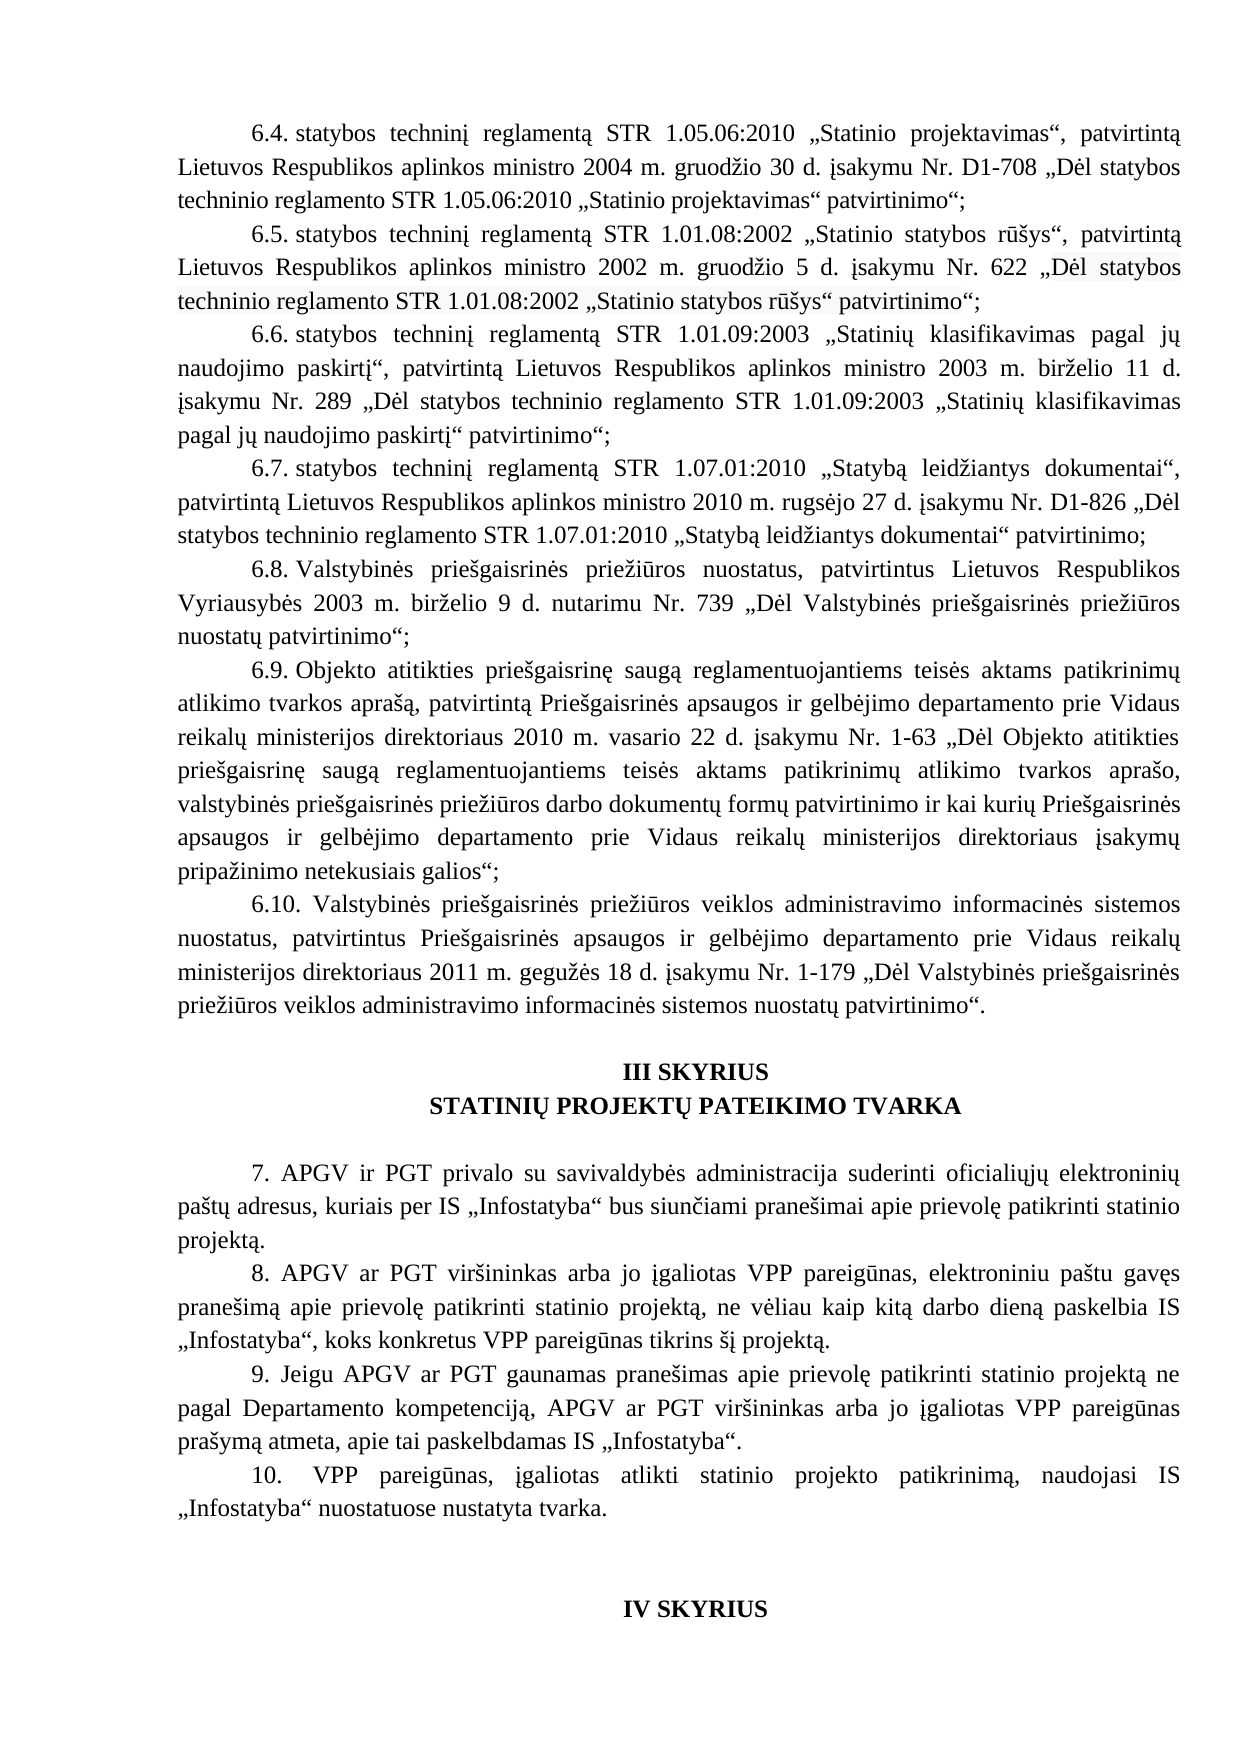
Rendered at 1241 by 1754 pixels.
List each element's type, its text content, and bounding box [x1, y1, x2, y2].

text III SKYRIUS [177, 1057, 1181, 1086]
text 6.7. statybos techninį reglamentą STR 1.07.01:2010 „Statybą leidžiantys dokumentai“, patvirtintą Lietuvos Respublikos aplinkos ministro 2010 m. rugsėjo 27 d. įsakymu Nr. D1-826 „Dėl statybos techninio reglamento STR 1.07.01:2010 „Statybą leidžiantys dokumentai“ patvirtinimo; [177, 453, 1181, 549]
text 7. APGV ir PGT privalo su savivaldybės administracija suderinti oficialiųjų elektroninių paštų adresus, kuriais per IS „Infostatyba“ bus siunčiami pranešimai apie prievolę patikrinti statinio projektą. [177, 1158, 1181, 1254]
text 6.10. Valstybinės priešgaisrinės priežiūros veiklos administravimo informacinės sistemos nuostatus, patvirtintus Priešgaisrinės apsaugos ir gelbėjimo departamento prie Vidaus reikalų ministerijos direktoriaus 2011 m. gegužės 18 d. įsakymu Nr. 1-179 „Dėl Valstybinės priešgaisrinės priežiūros veiklos administravimo informacinės sistemos nuostatų patvirtinimo“. [177, 889, 1181, 1019]
text 6.4. statybos techninį reglamentą STR 1.05.06:2010 „Statinio projektavimas“, patvirtintą Lietuvos Respublikos aplinkos ministro 2004 m. gruodžio 30 d. įsakymu Nr. D1-708 „Dėl statybos techninio reglamento STR 1.05.06:2010 „Statinio projektavimas“ patvirtinimo“; [177, 118, 1181, 214]
text 6.5. statybos techninį reglamentą STR 1.01.08:2002 „Statinio statybos rūšys“, patvirtintą Lietuvos Respublikos aplinkos ministro 2002 m. gruodžio 5 d. įsakymu Nr. 622 „Dėl statybos techninio reglamento STR 1.01.08:2002 „Statinio statybos rūšys“ patvirtinimo“; [177, 219, 1181, 314]
text 6.8. Valstybinės priešgaisrinės priežiūros nuostatus, patvirtintus Lietuvos Respublikos Vyriausybės 2003 m. birželio 9 d. nutarimu Nr. 739 „Dėl Valstybinės priešgaisrinės priežiūros nuostatų patvirtinimo“; [177, 554, 1181, 650]
text STATINIŲ PROJEKTŲ PATEIKIMO TVARKA [177, 1091, 1181, 1119]
text 10. VPP pareigūnas, įgaliotas atlikti statinio projekto patikrinimą, naudojasi IS „Infostatyba“ nuostatuose nustatyta tvarka. [177, 1460, 1181, 1522]
text 8. APGV ar PGT viršininkas arba jo įgaliotas VPP pareigūnas, elektroniniu paštu gavęs pranešimą apie prievolę patikrinti statinio projektą, ne vėliau kaip kitą darbo dieną paskelbia IS „Infostatyba“, koks konkretus VPP pareigūnas tikrins šį projektą. [177, 1258, 1181, 1354]
text 9. Jeigu APGV ar PGT gaunamas pranešimas apie prievolę patikrinti statinio projektą ne pagal Departamento kompetenciją, APGV ar PGT viršininkas arba jo įgaliotas VPP pareigūnas prašymą atmeta, apie tai paskelbdamas IS „Infostatyba“. [177, 1359, 1181, 1455]
text IV SKYRIUS [177, 1594, 1181, 1623]
text 6.6. statybos techninį reglamentą STR 1.01.09:2003 „Statinių klasifikavimas pagal jų naudojimo paskirtį“, patvirtintą Lietuvos Respublikos aplinkos ministro 2003 m. birželio 11 d. įsakymu Nr. 289 „Dėl statybos techninio reglamento STR 1.01.09:2003 „Statinių klasifikavimas pagal jų naudojimo paskirtį“ patvirtinimo“; [177, 319, 1181, 449]
text 6.9. Objekto atitikties priešgaisrinę saugą reglamentuojantiems teisės aktams patikrinimų atlikimo tvarkos aprašą, patvirtintą Priešgaisrinės apsaugos ir gelbėjimo departamento prie Vidaus reikalų ministerijos direktoriaus 2010 m. vasario 22 d. įsakymu Nr. 1-63 „Dėl Objekto atitikties priešgaisrinę saugą reglamentuojantiems teisės aktams patikrinimų atlikimo tvarkos aprašo, valstybinės priešgaisrinės priežiūros darbo dokumentų formų patvirtinimo ir kai kurių Priešgaisrinės apsaugos ir gelbėjimo departamento prie Vidaus reikalų ministerijos direktoriaus įsakymų pripažinimo netekusiais galios“; [177, 655, 1181, 885]
